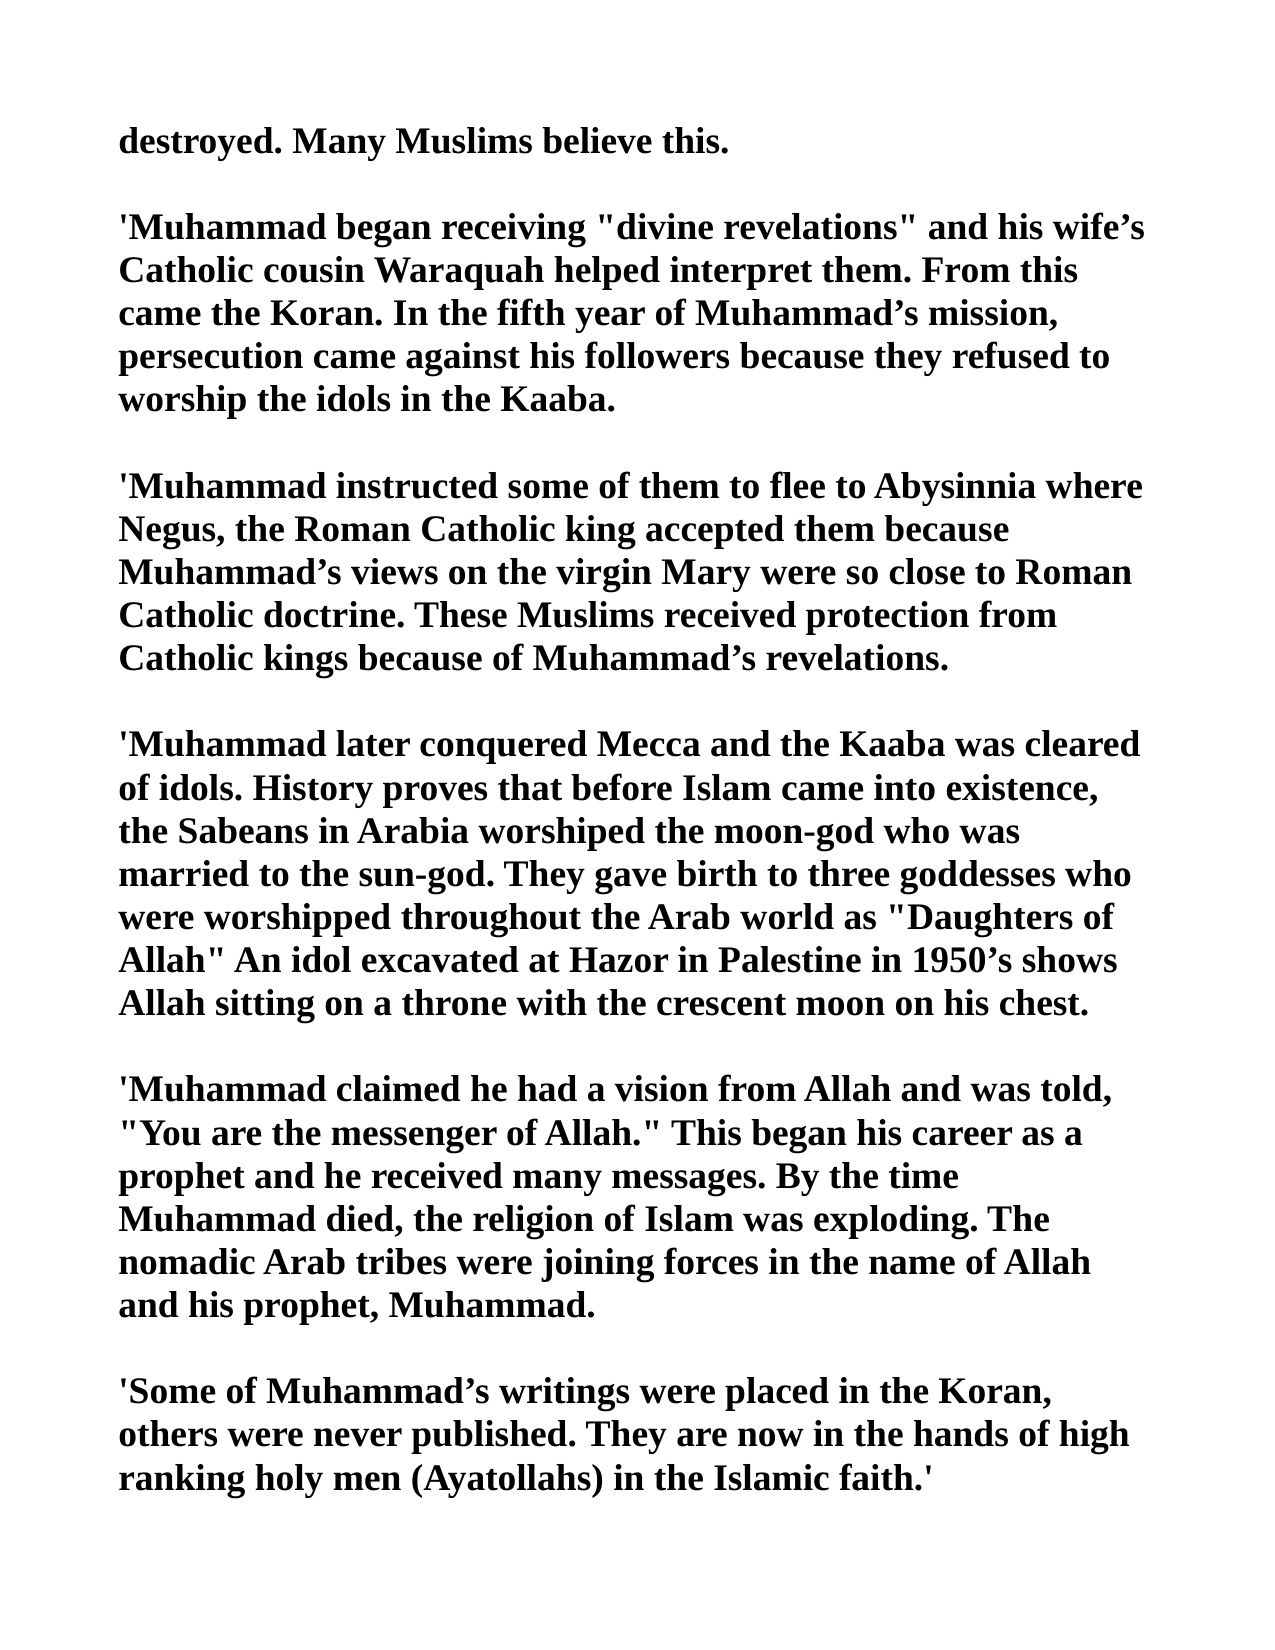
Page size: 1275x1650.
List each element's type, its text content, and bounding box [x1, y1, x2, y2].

text destroyed. Many Muslims believe this. 'Muhammad began receiving "divine revelations" and his wife’s Catholic cousin Waraquah helped interpret them. From this came the Koran. In the fifth year of Muhammad’s mission, persecution came against his followers because they refused to worship the idols in the Kaaba. 'Muhammad instructed some of them to flee to Abysinnia where Negus, the Roman Catholic king accepted them because Muhammad’s views on the virgin Mary were so close to Roman Catholic doctrine. These Muslims received protection from Catholic kings because of Muhammad’s revelations. 'Muhammad later conquered Mecca and the Kaaba was cleared of idols. History proves that before Islam came into existence, the Sabeans in Arabia worshiped the moon-god who was married to the sun-god. They gave birth to three goddesses who were worshipped throughout the Arab world as "Daughters of Allah" An idol excavated at Hazor in Palestine in 1950’s shows Allah sitting on a throne with the crescent moon on his chest. 'Muhammad claimed he had a vision from Allah and was told, "You are the messenger of Allah." This began his career as a prophet and he received many messages. By the time Muhammad died, the religion of Islam was exploding. The nomadic Arab tribes were joining forces in the name of Allah and his prophet, Muhammad. 'Some of Muhammad’s writings were placed in the Koran, others were never published. They are now in the hands of high ranking holy men (Ayatollahs) in the Islamic faith.' [118, 118, 1157, 1498]
